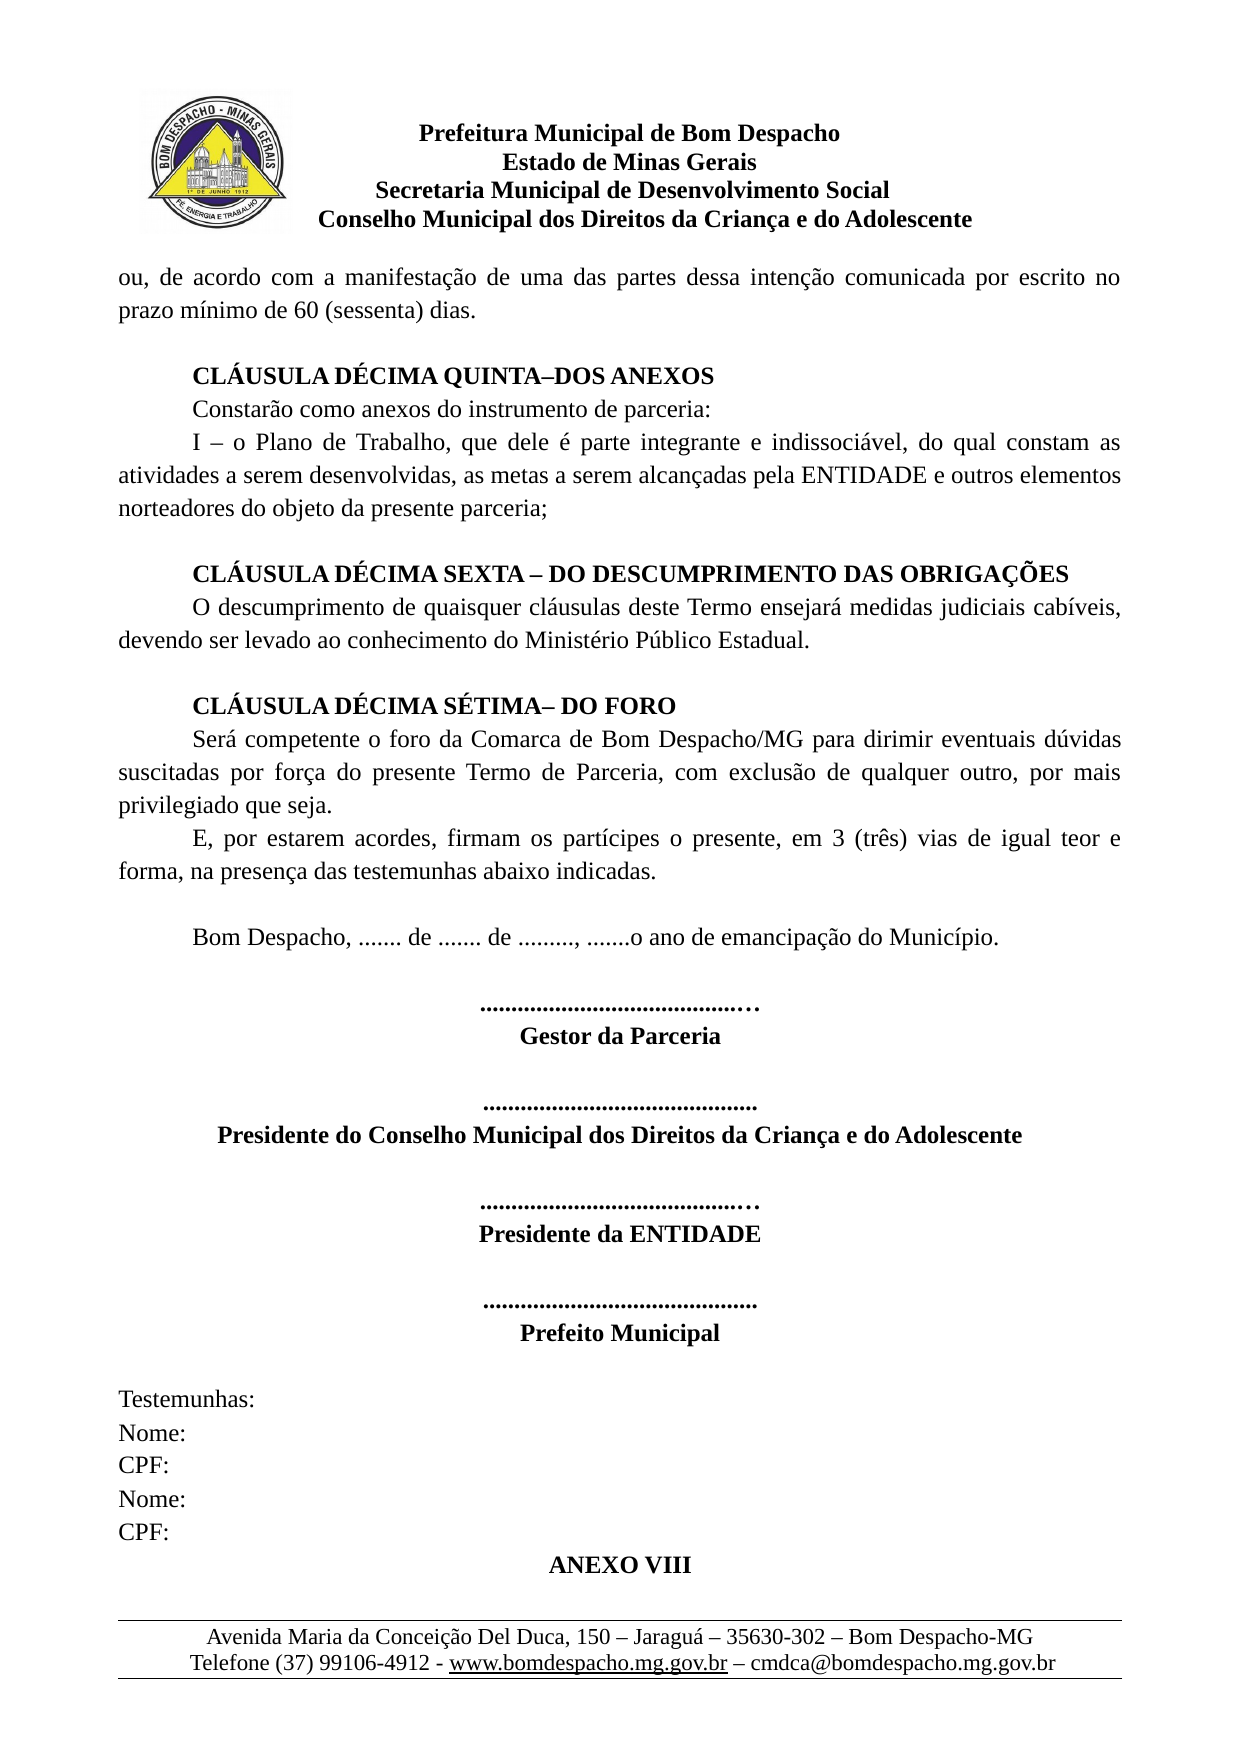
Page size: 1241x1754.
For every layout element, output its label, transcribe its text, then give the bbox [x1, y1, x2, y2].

text ou, de acordo com a manifestação de uma das partes dessa intenção comunicada por escrito no prazo mínimo de 60 (sessenta) dias. [118, 262, 1122, 324]
text Presidente da ENTIDADE [118, 1219, 1122, 1248]
text Nome: [118, 1484, 1122, 1512]
text CPF: [118, 1517, 1122, 1545]
text Gestor da Parceria [118, 1021, 1122, 1050]
text CPF: [118, 1451, 1122, 1479]
text O descumprimento de quaisquer cláusulas deste Termo ensejará medidas judiciais cabíveis, devendo ser levado ao conhecimento do Ministério Público Estadual. [118, 592, 1122, 654]
text .........................................… [118, 1186, 1122, 1215]
text Será competente o foro da Comarca de Bom Despacho/MG para dirimir eventuais dúvidas suscitadas por força do presente Termo de Parceria, com exclusão de qualquer outro, por mais privilegiado que seja. [118, 724, 1122, 819]
text Prefeito Municipal [118, 1318, 1122, 1347]
text CLÁUSULA DÉCIMA SÉTIMA– DO FORO [118, 691, 1122, 720]
text Bom Despacho, ....... de ....... de ........., .......o ano de emancipação do Município. [118, 922, 1122, 951]
text CLÁUSULA DÉCIMA QUINTA–DOS ANEXOS [118, 361, 1122, 390]
text ............................................ [118, 1087, 1122, 1116]
text ............................................ [118, 1286, 1122, 1314]
text Testemunhas: [118, 1384, 1122, 1413]
text ANEXO VIII [118, 1550, 1122, 1578]
text .........................................… [118, 988, 1122, 1017]
text Constarão como anexos do instrumento de parceria: [118, 394, 1122, 423]
picture [139, 88, 293, 234]
text Nome: [118, 1418, 1122, 1446]
text Presidente do Conselho Municipal dos Direitos da Criança e do Adolescente [118, 1120, 1122, 1149]
text I – o Plano de Trabalho, que dele é parte integrante e indissociável, do qual constam as atividades a serem desenvolvidas, as metas a serem alcançadas pela ENTIDADE e outros elementos norteadores do objeto da presente parceria; [118, 427, 1122, 522]
text E, por estarem acordes, firmam os partícipes o presente, em 3 (três) vias de igual teor e forma, na presença das testemunhas abaixo indicadas. [118, 823, 1122, 885]
text CLÁUSULA DÉCIMA SEXTA – DO DESCUMPRIMENTO DAS OBRIGAÇÕES [118, 559, 1122, 588]
